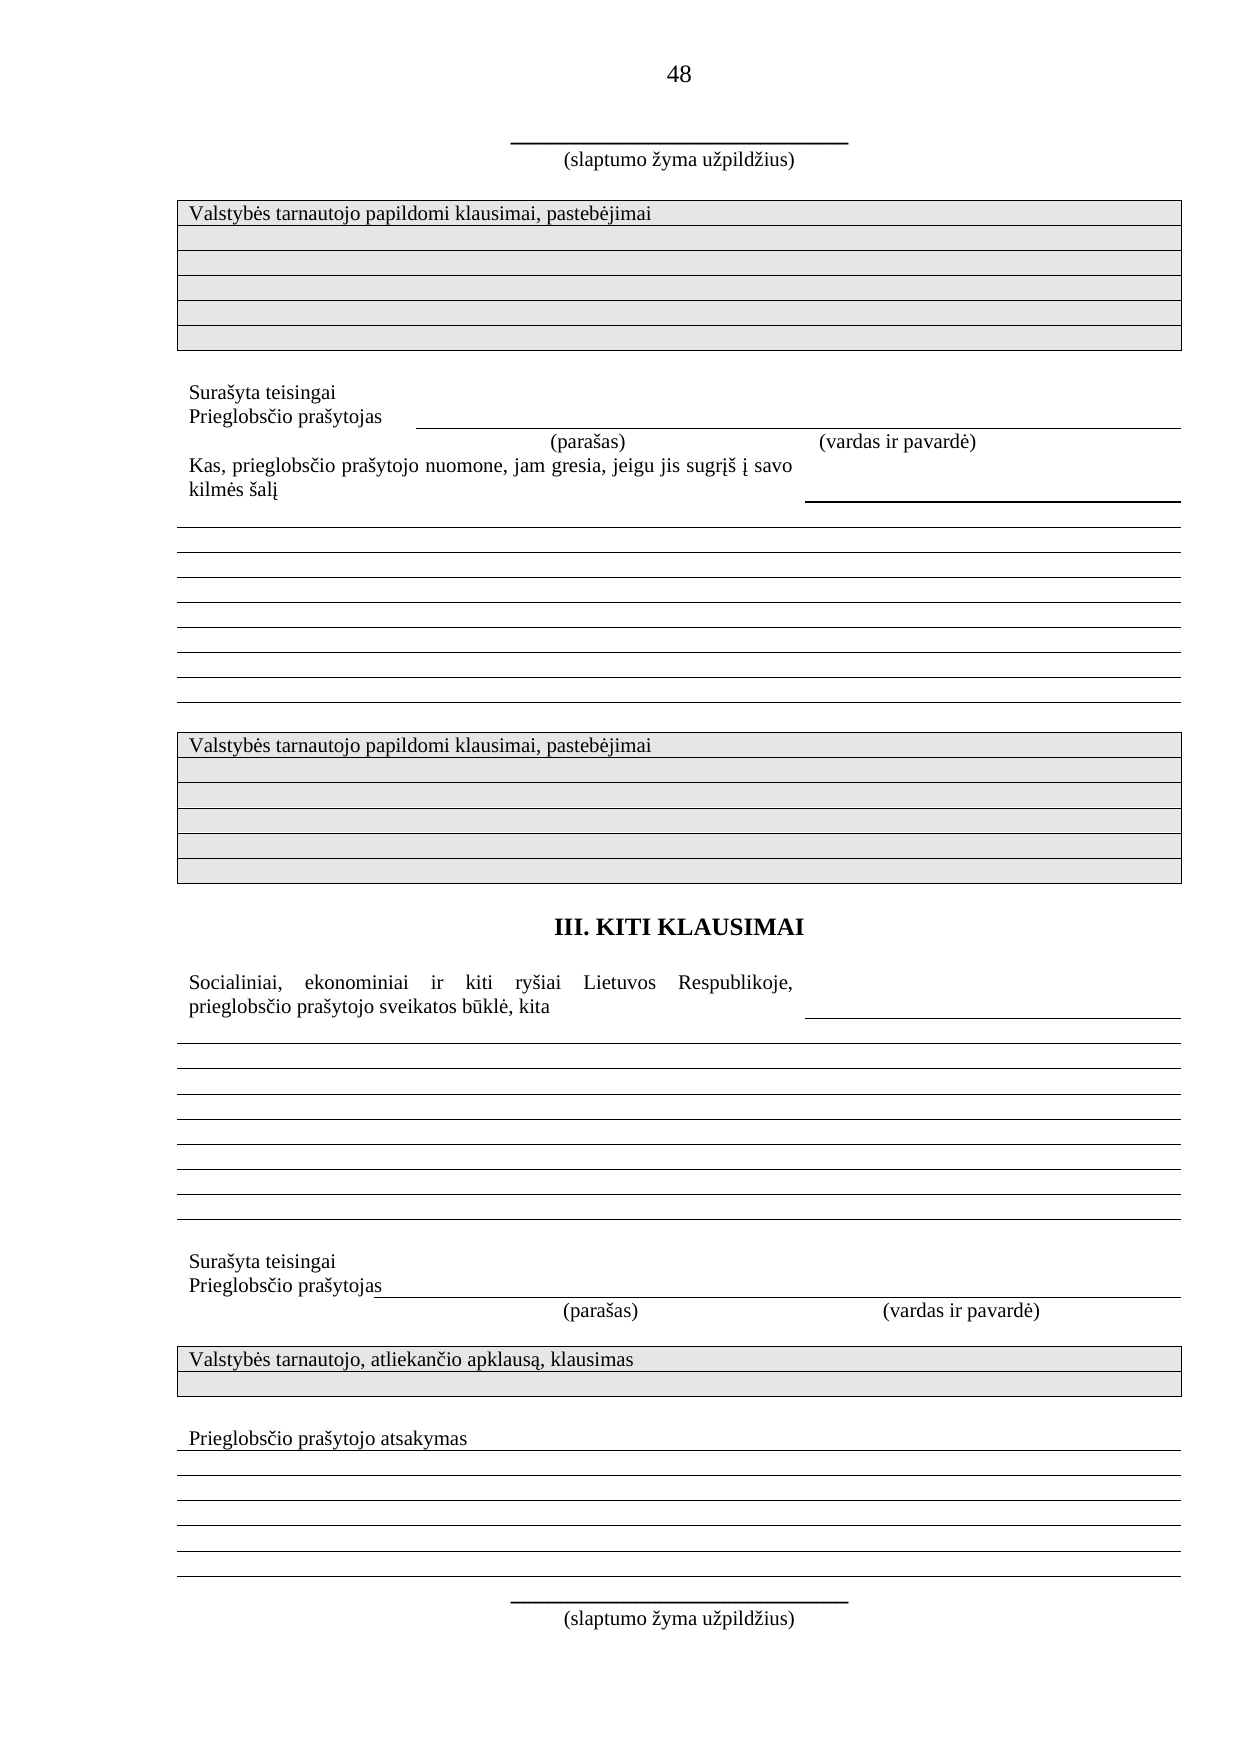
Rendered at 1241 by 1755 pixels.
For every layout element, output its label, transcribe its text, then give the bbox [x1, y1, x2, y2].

table_cell [177, 653, 1181, 677]
text ___________________________ [177, 1577, 1181, 1605]
table_cell [178, 783, 1181, 807]
table_cell [177, 1552, 1181, 1576]
table_header [416, 380, 1181, 428]
table_cell [177, 603, 1181, 627]
table_cell [177, 553, 1181, 577]
table_cell [177, 1322, 373, 1346]
table_cell [178, 809, 1181, 832]
table_header Valstybės tarnautojo papildomi klausimai, pastebėjimai [178, 201, 749, 225]
table_cell [805, 453, 1181, 501]
table_cell [177, 1526, 1181, 1551]
table_header [431, 1249, 1181, 1297]
table_cell [178, 251, 1181, 275]
table_cell [177, 628, 1181, 652]
table_header Surašyta teisingai Prieglobsčio prašytojas [177, 1249, 431, 1297]
table_cell (parašas) (vardas ir pavardė) [416, 429, 1181, 453]
table_cell [178, 276, 1181, 300]
table_header Prieglobsčio prašytojo atsakymas [177, 1426, 805, 1450]
table_cell [177, 1195, 1181, 1219]
table_cell [178, 226, 1181, 250]
table_header [749, 733, 1181, 757]
table_cell Kas, prieglobsčio prašytojo nuomone, jam gresia, jeigu jis sugrįš į savo kilmės šalį [177, 453, 805, 501]
text III. KITI KLAUSIMAI [177, 912, 1181, 941]
table_cell [374, 1322, 1181, 1346]
table_cell [177, 428, 416, 453]
table_cell [177, 1069, 1181, 1093]
table_cell [177, 578, 1181, 602]
table_cell [177, 678, 1181, 702]
table_cell [177, 1451, 1181, 1475]
text (slaptumo žyma užpildžius) [177, 147, 1181, 171]
table_header [805, 1426, 1181, 1450]
table_header [749, 201, 1181, 225]
table_cell [805, 1347, 1181, 1371]
table_cell [177, 1297, 373, 1322]
table_cell [178, 859, 1181, 883]
table_header Socialiniai, ekonominiai ir kiti ryšiai Lietuvos Respublikoje, prieglobsčio prašytojo sveikatos būklė, kita [177, 970, 805, 1018]
table_cell [177, 1476, 1181, 1500]
table_cell [178, 1372, 1181, 1396]
table_cell [178, 326, 1181, 350]
table_cell [177, 501, 1181, 527]
table_cell [178, 834, 1181, 858]
table_header Valstybės tarnautojo papildomi klausimai, pastebėjimai [178, 733, 749, 757]
text (slaptumo žyma užpildžius) [177, 1605, 1181, 1629]
table_header [805, 970, 1181, 1018]
table_cell [177, 1095, 1181, 1118]
table_cell [177, 1018, 1181, 1043]
table_cell [178, 758, 1181, 782]
table_cell (parašas) (vardas ir pavardė) [374, 1298, 1181, 1322]
table_cell [177, 1120, 1181, 1144]
table_cell [177, 1044, 1181, 1068]
table_cell Valstybės tarnautojo, atliekančio apklausą, klausimas [178, 1347, 805, 1371]
table_cell [178, 301, 1181, 325]
table_cell [177, 1170, 1181, 1194]
table_header Surašyta teisingai Prieglobsčio prašytojas [177, 380, 416, 428]
text ___________________________ [177, 118, 1181, 147]
table_cell [177, 1501, 1181, 1525]
table_cell [177, 528, 1181, 552]
table_cell [177, 1145, 1181, 1169]
